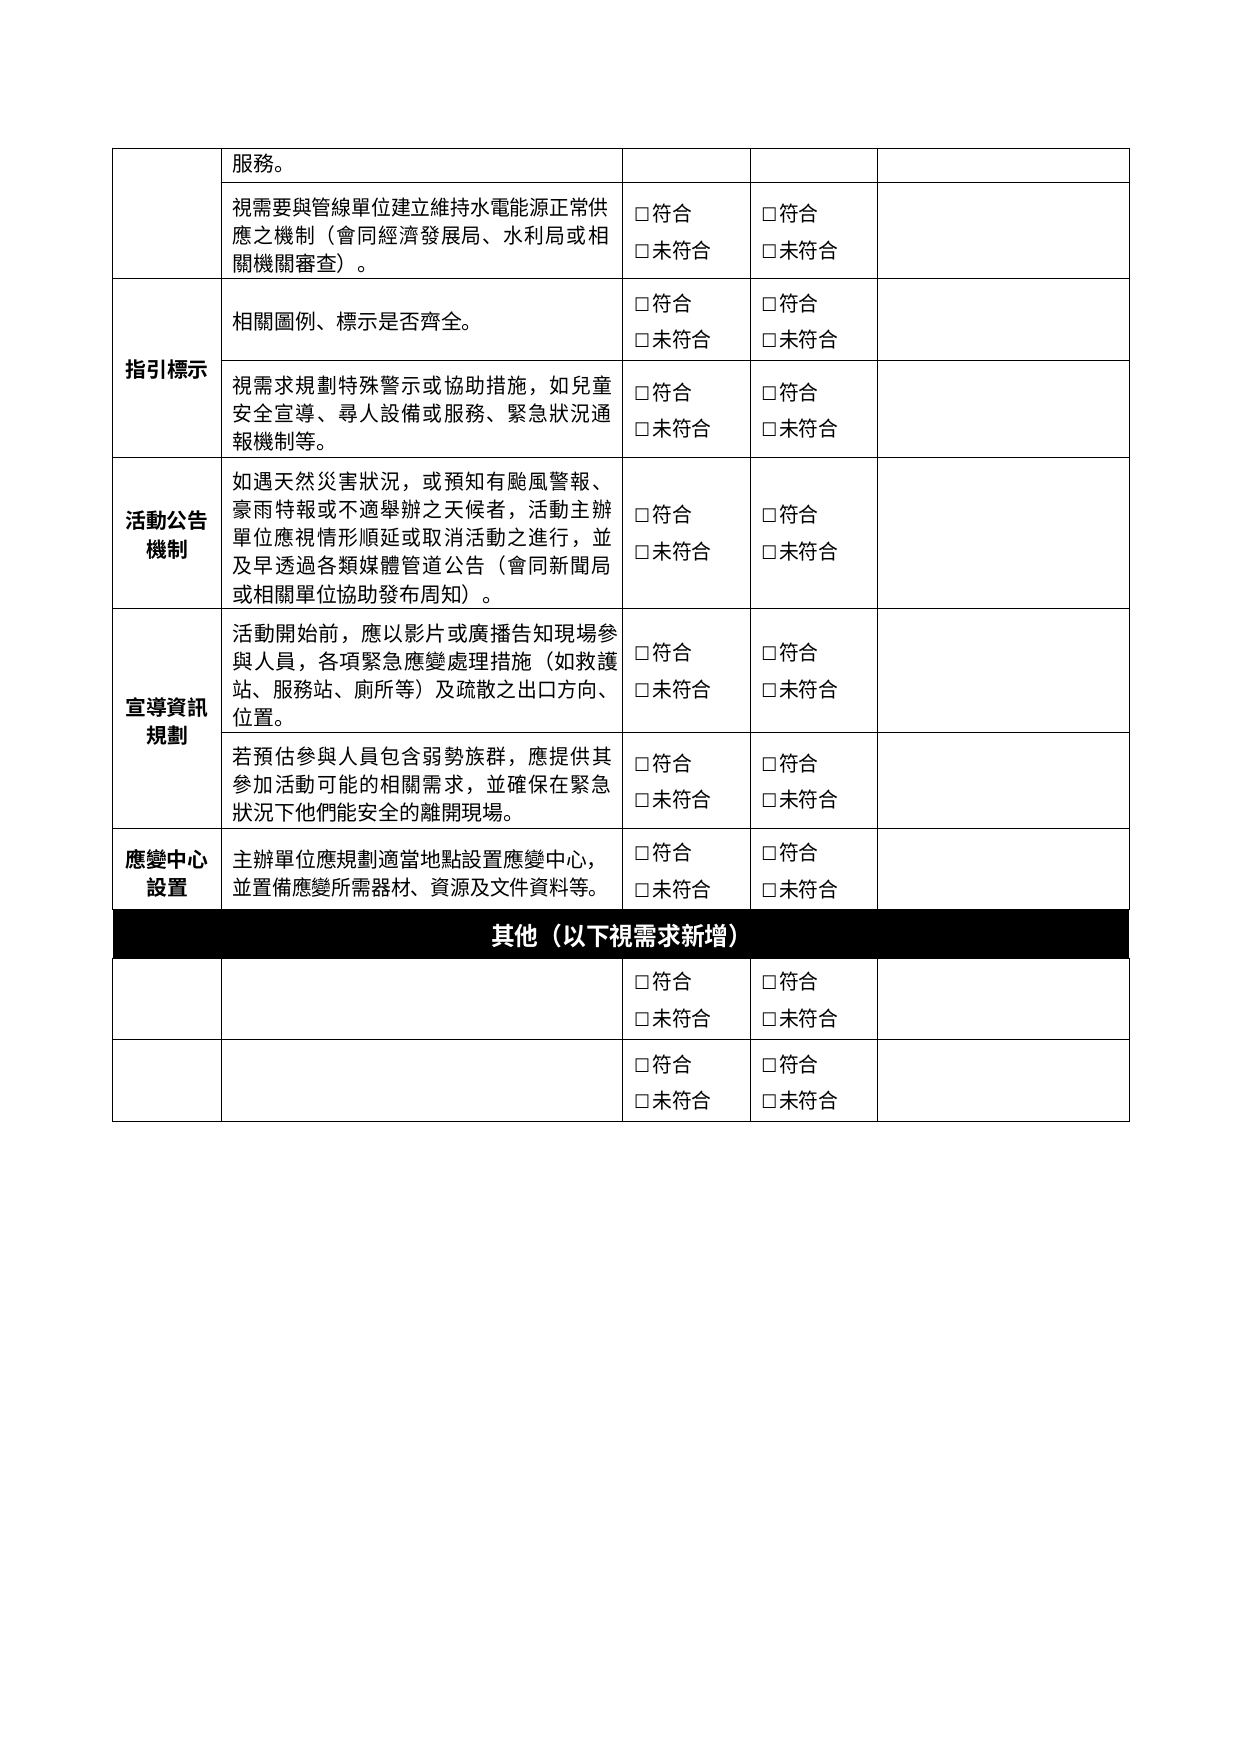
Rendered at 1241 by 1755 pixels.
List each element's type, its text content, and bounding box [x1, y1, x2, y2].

table_cell 符合 未符合 [623, 458, 750, 608]
table_cell 符合 未符合 [623, 279, 750, 360]
table_cell 主辦單位應規劃適當地點設置應變中心， 並置備應變所需器材、資源及文件資料等。 [222, 829, 622, 909]
table_cell 符合 未符合 [623, 733, 750, 828]
table_cell 符合 未符合 [751, 183, 877, 278]
table_cell 其他（以下視需求新增） [113, 910, 1129, 958]
table_cell 活動公告機制 [113, 458, 221, 608]
table_cell [878, 1040, 1129, 1121]
table_cell [878, 609, 1129, 732]
table_cell 符合 未符合 [751, 279, 877, 360]
table_cell 符合 未符合 [751, 829, 877, 909]
table_header [623, 149, 750, 182]
table_cell 若預估參與人員包含弱勢族群，應提供其 參加活動可能的相關需求，並確保在緊急 狀況下他們能安全的離開現場。 [222, 733, 622, 828]
table_cell 符合 未符合 [623, 959, 750, 1039]
table_cell 符合 未符合 [623, 183, 750, 278]
table_cell [878, 183, 1129, 278]
table_cell 如遇天然災害狀況，或預知有颱風警報、 豪雨特報或不適舉辦之天候者，活動主辦 單位應視情形順延或取消活動之進行，並 及早透過各類媒體管道公告（會同新聞局 或相關單位協助發布周知）。 [222, 458, 622, 608]
table_cell 指引標示 [113, 279, 221, 457]
table_cell [878, 733, 1129, 828]
table_cell 符合 未符合 [751, 959, 877, 1039]
table_cell [222, 959, 622, 1039]
table_cell 相關圖例、標示是否齊全。 [222, 279, 622, 360]
table_cell 符合 未符合 [751, 458, 877, 608]
table_cell 符合 未符合 [751, 733, 877, 828]
table_cell 活動開始前，應以影片或廣播告知現場參與人員，各項緊急應變處理措施（如救護站、服務站、廁所等）及疏散之出口方向、位置。 [222, 609, 622, 732]
table_cell [878, 959, 1129, 1039]
table_header 服務。 [222, 149, 622, 182]
table_cell 符合 未符合 [751, 609, 877, 732]
table_header [751, 149, 877, 182]
table_cell [878, 361, 1129, 457]
table_cell 視需要與管線單位建立維持水電能源正常供應之機制（會同經濟發展局、水利局或相關機關審查）。 [222, 183, 622, 278]
table_cell [113, 1040, 221, 1121]
table_cell [878, 458, 1129, 608]
table_cell 符合 未符合 [751, 361, 877, 457]
table_cell [878, 829, 1129, 909]
table_header [113, 149, 221, 278]
table_cell 視需求規劃特殊警示或協助措施，如兒童 安全宣導、尋人設備或服務、緊急狀況通 報機制等。 [222, 361, 622, 457]
table_cell 符合 未符合 [623, 829, 750, 909]
table_cell 應變中心設置 [113, 829, 221, 909]
table_cell 符合 未符合 [751, 1040, 877, 1121]
table_cell 宣導資訊規劃 [113, 609, 221, 828]
table_cell [222, 1040, 622, 1121]
table_header [878, 149, 1129, 182]
table_cell 符合 未符合 [623, 609, 750, 732]
table_cell [113, 959, 221, 1039]
table_cell [878, 279, 1129, 360]
table_cell 符合 未符合 [623, 1040, 750, 1121]
table_cell 符合 未符合 [623, 361, 750, 457]
